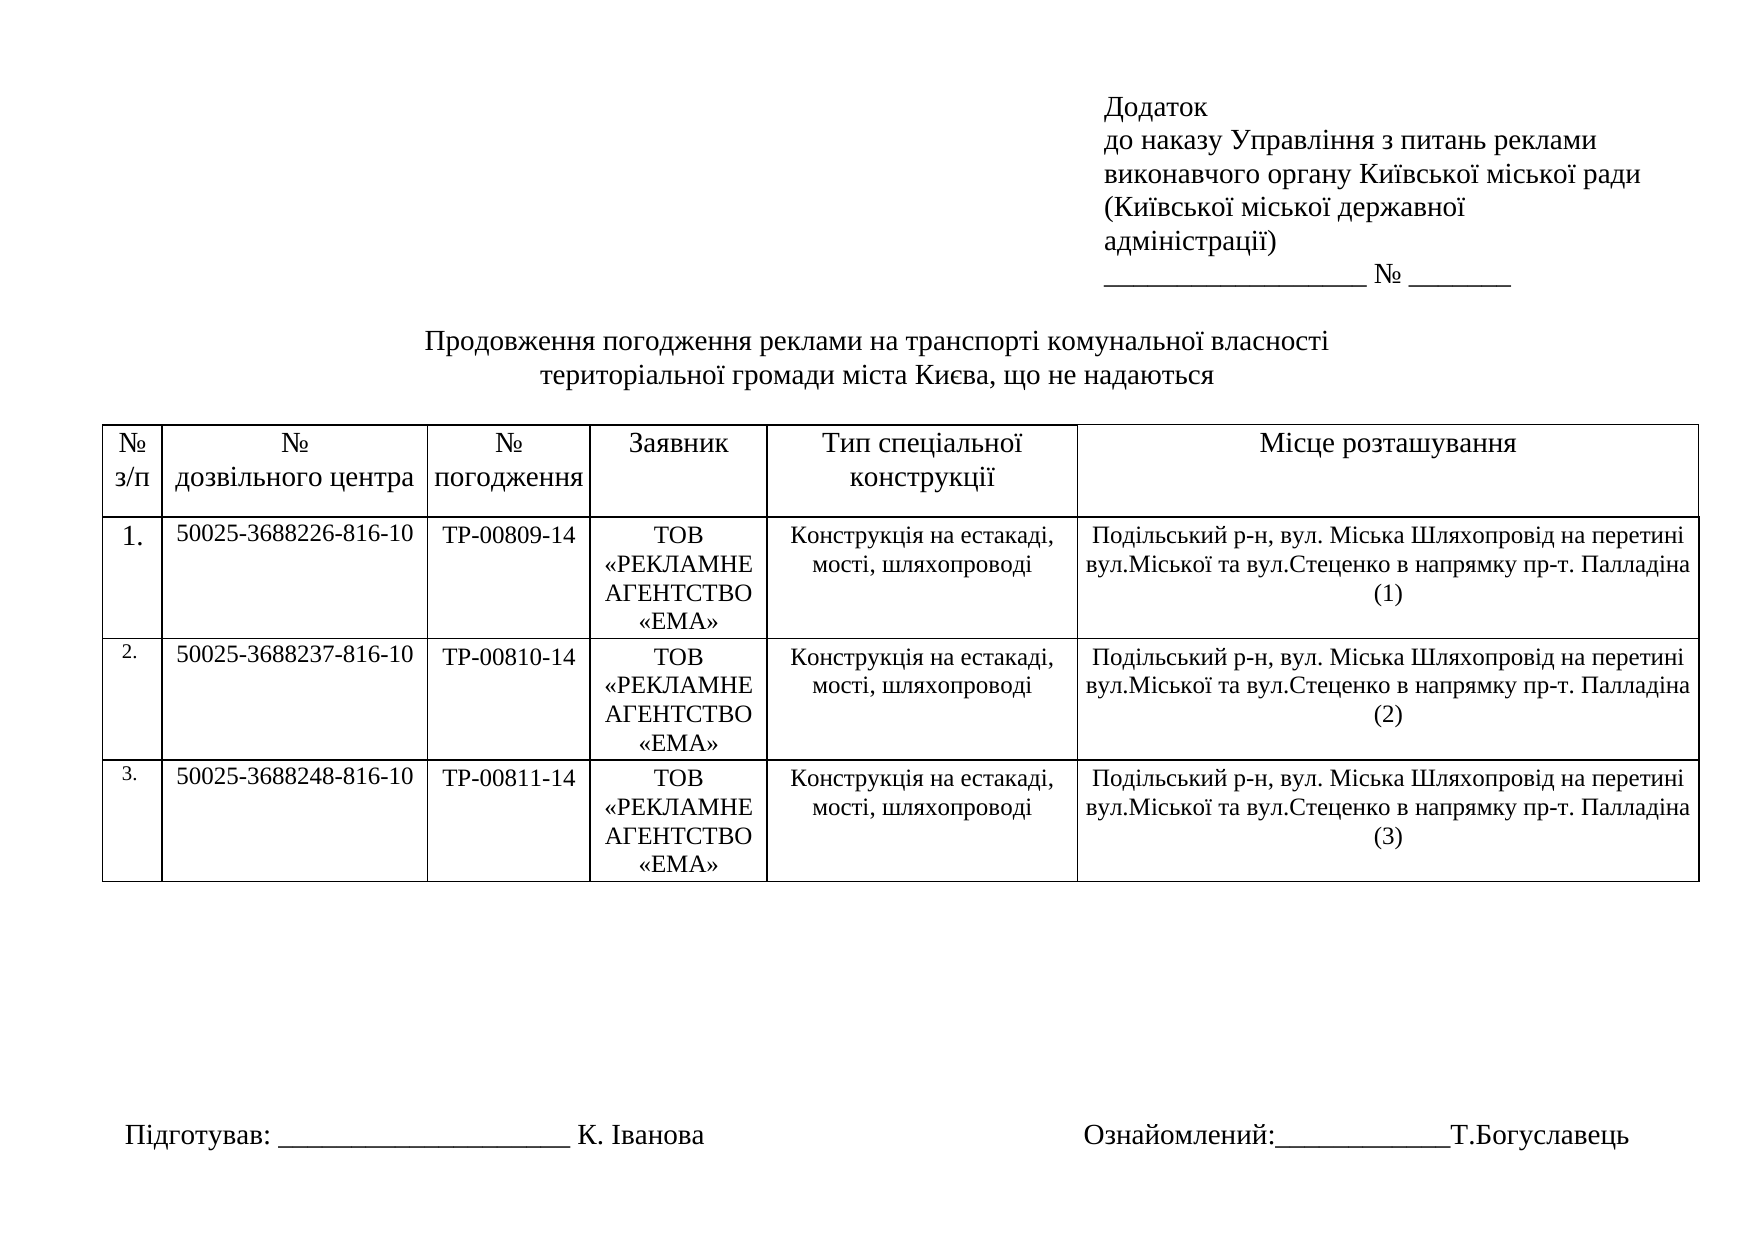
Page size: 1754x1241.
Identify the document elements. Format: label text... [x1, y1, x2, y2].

table_cell 50025-3688237-816-10 [163, 639, 427, 759]
text Продовження погодження реклами на транспорті комунальної власності [118, 323, 1636, 357]
table_cell ТР-00810-14 [428, 639, 589, 759]
table_cell Конструкція на естакаді, мості, шляхопроводі [768, 518, 1077, 638]
table_header Додаток до наказу Управління з питань реклами виконавчого органу Київської міської ради (Київської міської державної адміністрації) __________________ № _______ [1093, 89, 1654, 290]
table_cell ТР-00809-14 [428, 518, 589, 638]
text територіальної громади міста Києва, що не надаються [118, 357, 1636, 391]
table_cell 50025-3688226-816-10 [163, 518, 427, 638]
table_cell ТР-00811-14 [428, 761, 589, 881]
table_cell ТОВ «РЕКЛАМНЕ АГЕНТСТВО «ЕМА» [591, 518, 766, 638]
table_cell 50025-3688248-816-10 [163, 761, 427, 881]
text Підготував: ____________________ К. Іванова Ознайомлений:____________Т.Богуславець [118, 1117, 1636, 1151]
table_cell [103, 639, 161, 759]
table_cell Конструкція на естакаді, мості, шляхопроводі [768, 639, 1077, 759]
table_cell [103, 761, 161, 881]
table_header Заявник [591, 426, 766, 516]
table_cell Подільський р-н, вул. Міська Шляхопровід на перетині вул.Міської та вул.Стеценко в напрямку пр-т. Палладіна (1) [1078, 518, 1698, 638]
table_cell ТОВ «РЕКЛАМНЕ АГЕНТСТВО «ЕМА» [591, 639, 766, 759]
table_header № погодження [428, 426, 589, 516]
table_header [107, 89, 1093, 290]
table_cell ТОВ «РЕКЛАМНЕ АГЕНТСТВО «ЕМА» [591, 761, 766, 881]
table_header № дозвільного центра [163, 426, 427, 516]
table_cell [103, 518, 161, 638]
table_cell Подільський р-н, вул. Міська Шляхопровід на перетині вул.Міської та вул.Стеценко в напрямку пр-т. Палладіна (3) [1078, 761, 1698, 881]
table_header Тип спеціальної конструкції [768, 426, 1077, 516]
table_cell Подільський р-н, вул. Міська Шляхопровід на перетині вул.Міської та вул.Стеценко в напрямку пр-т. Палладіна (2) [1078, 639, 1698, 759]
table_header № з/п [103, 426, 161, 516]
table_cell Конструкція на естакаді, мості, шляхопроводі [768, 761, 1077, 881]
table_header Місце розташування [1078, 425, 1698, 516]
